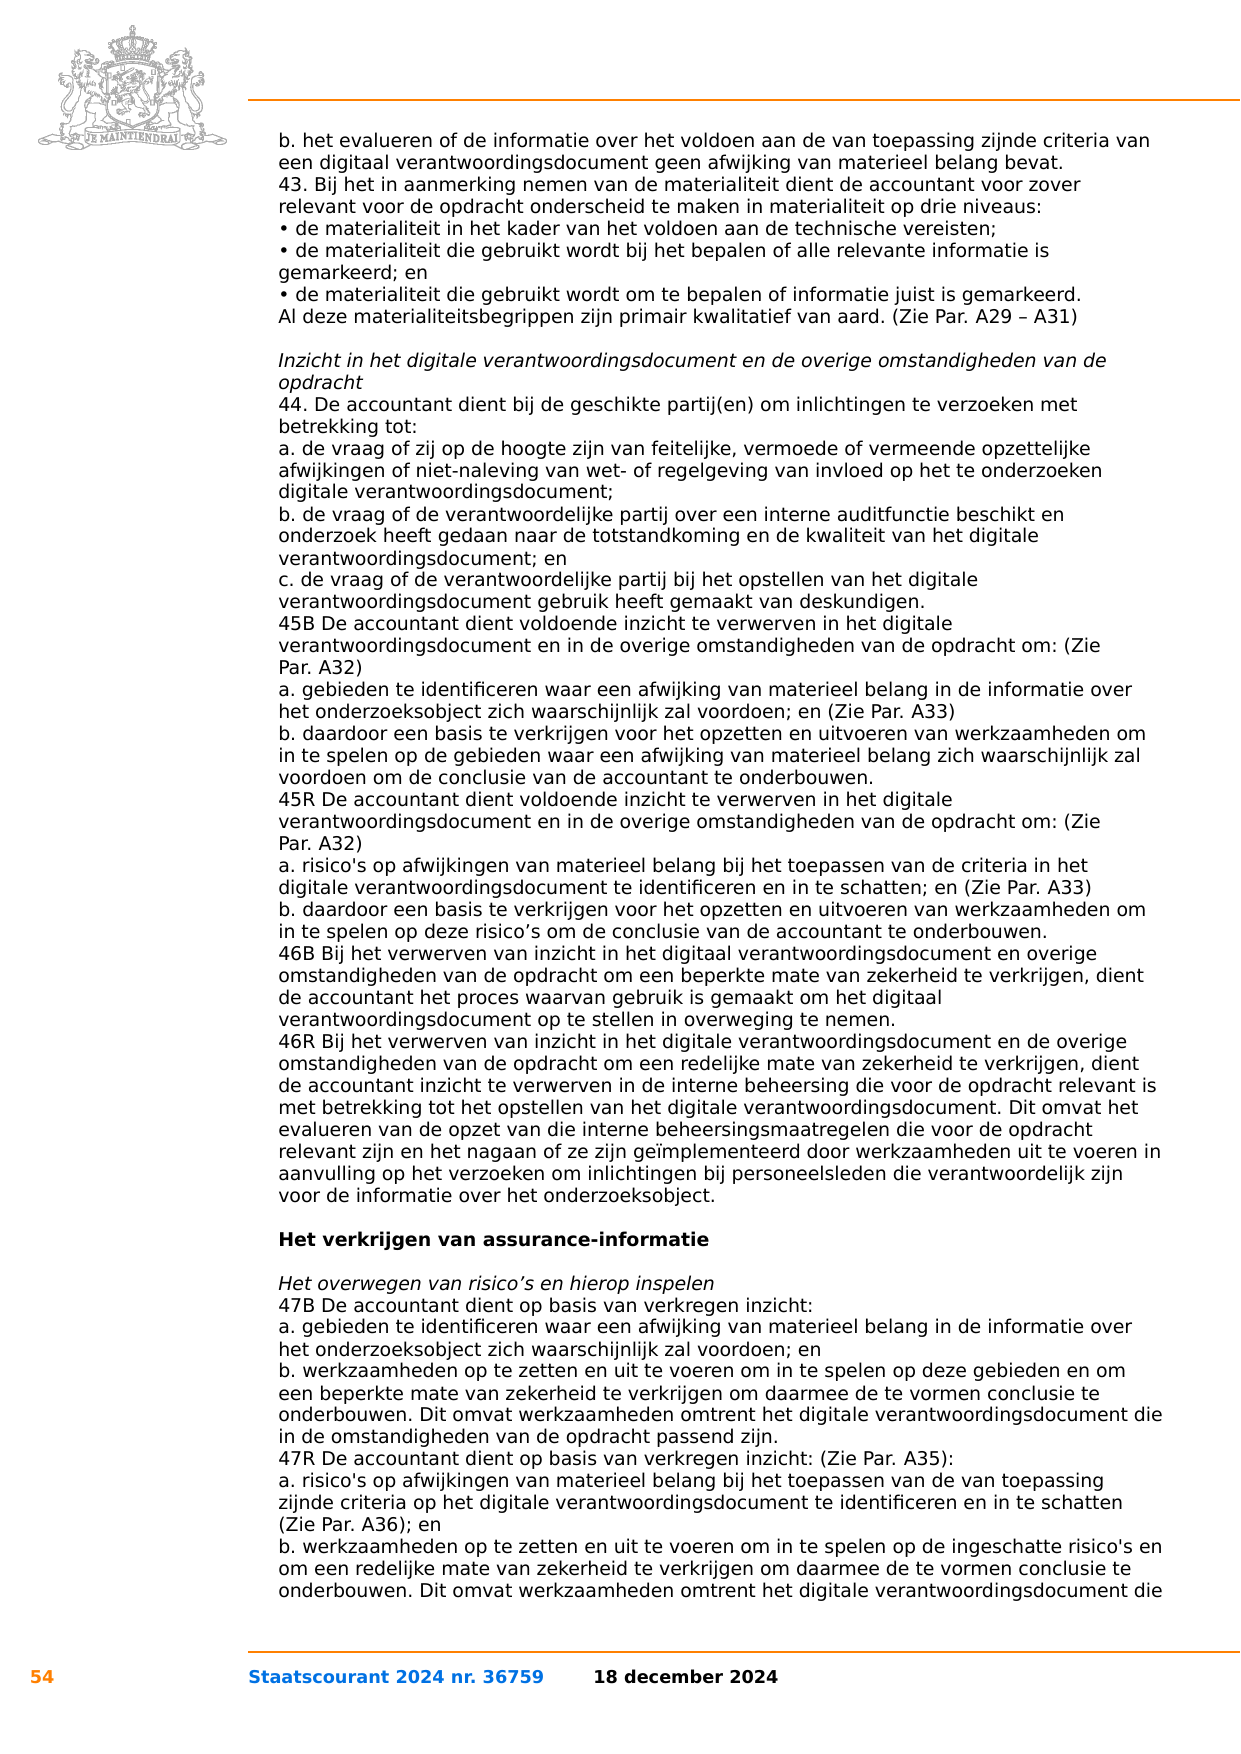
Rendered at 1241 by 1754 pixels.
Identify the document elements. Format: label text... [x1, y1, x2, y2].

text 46B Bij het verwerven van inzicht in het digitaal verantwoordingsdocument en overige omstandigheden van de opdracht om een beperkte mate van zekerheid te verkrijgen, dient de accountant het proces waarvan gebruik is gemaakt om het digitaal verantwoordingsdocument op te stellen in overweging te nemen. [278, 943, 1163, 1031]
text b. de vraag of de verantwoordelijke partij over een interne auditfunctie beschikt en onderzoek heeft gedaan naar de totstandkoming en de kwaliteit van het digitale verantwoordingsdocument; en [278, 503, 1163, 569]
text 45R De accountant dient voldoende inzicht te verwerven in het digitale verantwoordingsdocument en in de overige omstandigheden van de opdracht om: (Zie Par. A32) [278, 789, 1163, 855]
text c. de vraag of de verantwoordelijke partij bij het opstellen van het digitale verantwoordingsdocument gebruik heeft gemaakt van deskundigen. [278, 569, 1163, 613]
text a. gebieden te identificeren waar een afwijking van materieel belang in de informatie over het onderzoeksobject zich waarschijnlijk zal voordoen; en (Zie Par. A33) [278, 679, 1163, 723]
text • de materialiteit die gebruikt wordt om te bepalen of informatie juist is gemarkeerd. [278, 284, 1163, 306]
picture [38, 25, 227, 150]
text 45B De accountant dient voldoende inzicht te verwerven in het digitale verantwoordingsdocument en in de overige omstandigheden van de opdracht om: (Zie Par. A32) [278, 613, 1163, 679]
text Al deze materialiteitsbegrippen zijn primair kwalitatief van aard. (Zie Par. A29 – A31) [278, 306, 1163, 328]
text a. de vraag of zij op de hoogte zijn van feitelijke, vermoede of vermeende opzettelijke afwijkingen of niet-naleving van wet- of regelgeving van invloed op het te onderzoeken digitale verantwoordingsdocument; [278, 437, 1163, 503]
text 44. De accountant dient bij de geschikte partij(en) om inlichtingen te verzoeken met betrekking tot: [278, 393, 1163, 437]
subtitle Inzicht in het digitale verantwoordingsdocument en de overige omstandigheden van de opdracht [278, 349, 1163, 393]
text a. gebieden te identificeren waar een afwijking van materieel belang in de informatie over het onderzoeksobject zich waarschijnlijk zal voordoen; en [278, 1316, 1163, 1360]
subtitle Het overwegen van risico’s en hierop inspelen [278, 1272, 1163, 1294]
text a. risico's op afwijkingen van materieel belang bij het toepassen van de criteria in het digitale verantwoordingsdocument te identificeren en in te schatten; en (Zie Par. A33) [278, 855, 1163, 899]
text b. werkzaamheden op te zetten en uit te voeren om in te spelen op deze gebieden en om een beperkte mate van zekerheid te verkrijgen om daarmee de te vormen conclusie te onderbouwen. Dit omvat werkzaamheden omtrent het digitale verantwoordingsdocument die in de omstandigheden van de opdracht passend zijn. [278, 1360, 1163, 1448]
text • de materialiteit in het kader van het voldoen aan de technische vereisten; [278, 218, 1163, 240]
text 47B De accountant dient op basis van verkregen inzicht: [278, 1294, 1163, 1316]
text a. risico's op afwijkingen van materieel belang bij het toepassen van de van toepassing zijnde criteria op het digitale verantwoordingsdocument te identificeren en in te schatten (Zie Par. A36); en [278, 1470, 1163, 1536]
text b. het evalueren of de informatie over het voldoen aan de van toepassing zijnde criteria van een digitaal verantwoordingsdocument geen afwijking van materieel belang bevat. [278, 130, 1163, 174]
text b. daardoor een basis te verkrijgen voor het opzetten en uitvoeren van werkzaamheden om in te spelen op de gebieden waar een afwijking van materieel belang zich waarschijnlijk zal voordoen om de conclusie van de accountant te onderbouwen. [278, 723, 1163, 789]
text 46R Bij het verwerven van inzicht in het digitale verantwoordingsdocument en de overige omstandigheden van de opdracht om een redelijke mate van zekerheid te verkrijgen, dient de accountant inzicht te verwerven in de interne beheersing die voor de opdracht relevant is met betrekking tot het opstellen van het digitale verantwoordingsdocument. Dit omvat het evalueren van de opzet van die interne beheersingsmaatregelen die voor de opdracht relevant zijn en het nagaan of ze zijn geïmplementeerd door werkzaamheden uit te voeren in aanvulling op het verzoeken om inlichtingen bij personeelsleden die verantwoordelijk zijn voor de informatie over het onderzoeksobject. [278, 1031, 1163, 1207]
text b. daardoor een basis te verkrijgen voor het opzetten en uitvoeren van werkzaamheden om in te spelen op deze risico’s om de conclusie van de accountant te onderbouwen. [278, 899, 1163, 943]
text 43. Bij het in aanmerking nemen van de materialiteit dient de accountant voor zover relevant voor de opdracht onderscheid te maken in materialiteit op drie niveaus: [278, 174, 1163, 218]
text • de materialiteit die gebruikt wordt bij het bepalen of alle relevante informatie is gemarkeerd; en [278, 240, 1163, 284]
text 47R De accountant dient op basis van verkregen inzicht: (Zie Par. A35): [278, 1448, 1163, 1470]
text b. werkzaamheden op te zetten en uit te voeren om in te spelen op de ingeschatte risico's en om een redelijke mate van zekerheid te verkrijgen om daarmee de te vormen conclusie te onderbouwen. Dit omvat werkzaamheden omtrent het digitale verantwoordingsdocument die [278, 1536, 1163, 1602]
subtitle Het verkrijgen van assurance-informatie [278, 1229, 1163, 1251]
